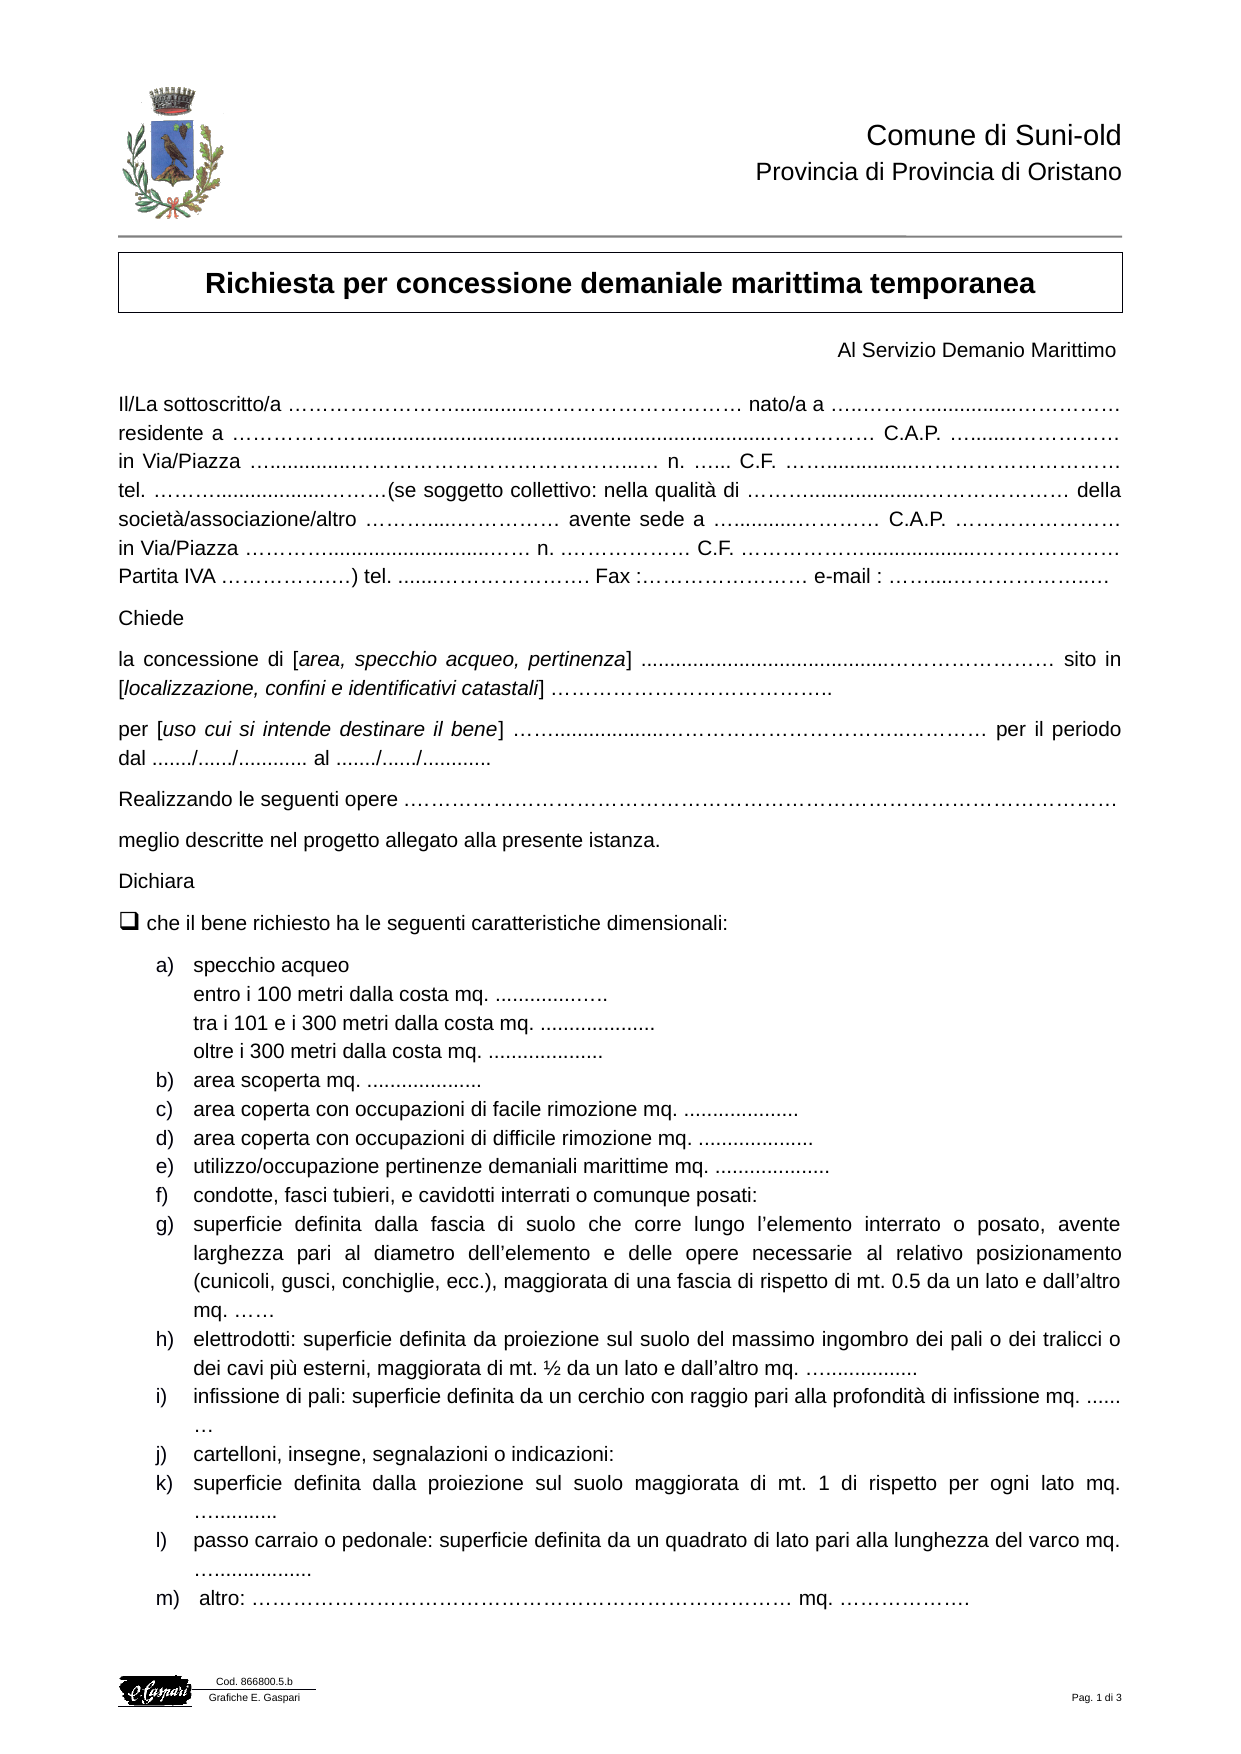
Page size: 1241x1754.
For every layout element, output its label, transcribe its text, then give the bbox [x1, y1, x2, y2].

text  che il bene richiesto ha le seguenti caratteristiche dimensionali: [118, 910, 1122, 935]
list tra i 101 e i 300 metri dalla costa mq. .................... [193, 1010, 1122, 1034]
text Al Servizio Demanio Marittimo [118, 338, 1122, 362]
text meglio descritte nel progetto allegato alla presente istanza. [118, 828, 1122, 852]
list elettrodotti: superficie definita da proiezione sul suolo del massimo ingombro dei pali o dei tralicci o dei cavi più esterni, maggiorata di mt. ½ da un lato e dall’altro mq. …................ [156, 1327, 1122, 1379]
list infissione di pali: superficie definita da un cerchio con raggio pari alla profondità di infissione mq. ......… [156, 1384, 1122, 1437]
list altro: …………………………………………………………………… mq. ………………. [156, 1585, 1122, 1609]
text Comune di Suni-old [224, 118, 1122, 152]
text Dichiara [118, 869, 1122, 893]
table_header Richiesta per concessione demaniale marittima temporanea [119, 253, 1122, 312]
list area coperta con occupazioni di facile rimozione mq. .................... [156, 1097, 1122, 1121]
list condotte, fasci tubieri, e cavidotti interrati o comunque posati: [156, 1183, 1122, 1207]
text la concessione di [area, specchio acqueo, pertinenza] ...........................................…………………… sito in [localizzazione, confini e identificativi catastali] ………………………………….. [118, 647, 1122, 699]
picture [118, 1674, 192, 1706]
list entro i 100 metri dalla costa mq. ..............….. [193, 982, 1122, 1006]
list superficie definita dalla proiezione sul suolo maggiorata di mt. 1 di rispetto per ogni lato mq. …........... [156, 1470, 1122, 1523]
list area coperta con occupazioni di difficile rimozione mq. .................... [156, 1125, 1122, 1149]
list oltre i 300 metri dalla costa mq. .................... [193, 1039, 1122, 1063]
list superficie definita dalla fascia di suolo che corre lungo l’elemento interrato o posato, avente larghezza pari al diametro dell’elemento e delle opere necessarie al relativo posizionamento (cunicoli, gusci, conchiglie, ecc.), maggiorata di una fascia di rispetto di mt. 0.5 da un lato e dall’altro mq. …… [156, 1212, 1122, 1322]
list utilizzo/occupazione pertinenze demaniali marittime mq. .................... [156, 1154, 1122, 1178]
list passo carraio o pedonale: superficie definita da un quadrato di lato pari alla lunghezza del varco mq. …................. [156, 1528, 1122, 1581]
text per [uso cui si intende destinare il bene] ……...................……………………………..………… per il periodo dal ......./....../............ al ......./....../............ [118, 717, 1122, 769]
list cartelloni, insegne, segnalazioni o indicazioni: [156, 1442, 1122, 1466]
text Chiede [118, 605, 1122, 629]
picture [122, 87, 224, 219]
text Provincia di Provincia di Oristano [224, 157, 1122, 185]
text Realizzando le seguenti opere .………………………………………………………………………………………… [118, 787, 1122, 811]
list area scoperta mq. .................... [156, 1068, 1122, 1092]
list specchio acqueo [156, 953, 1122, 977]
text Il/La sottoscritto/a ……………………..............………………………… nato/a a …..………................…………… residente a ………………........................................................................…………… C.A.P. …........…………… in Via/Piazza …..............…………………………………...… n. …... C.F. ……...............………………………… tel. ………...................………(se soggetto collettivo: nella qualità di ………....................………………… della società/associazione/altro ……….....…………… avente sede a …...........………… C.A.P. …………………… in Via/Piazza …………............................…… n. .……………… C.F. ………………...................………………… Partita IVA …………….…) tel. .......…………………. Fax :…………………… e-mail : ……....………………..… [118, 392, 1122, 588]
